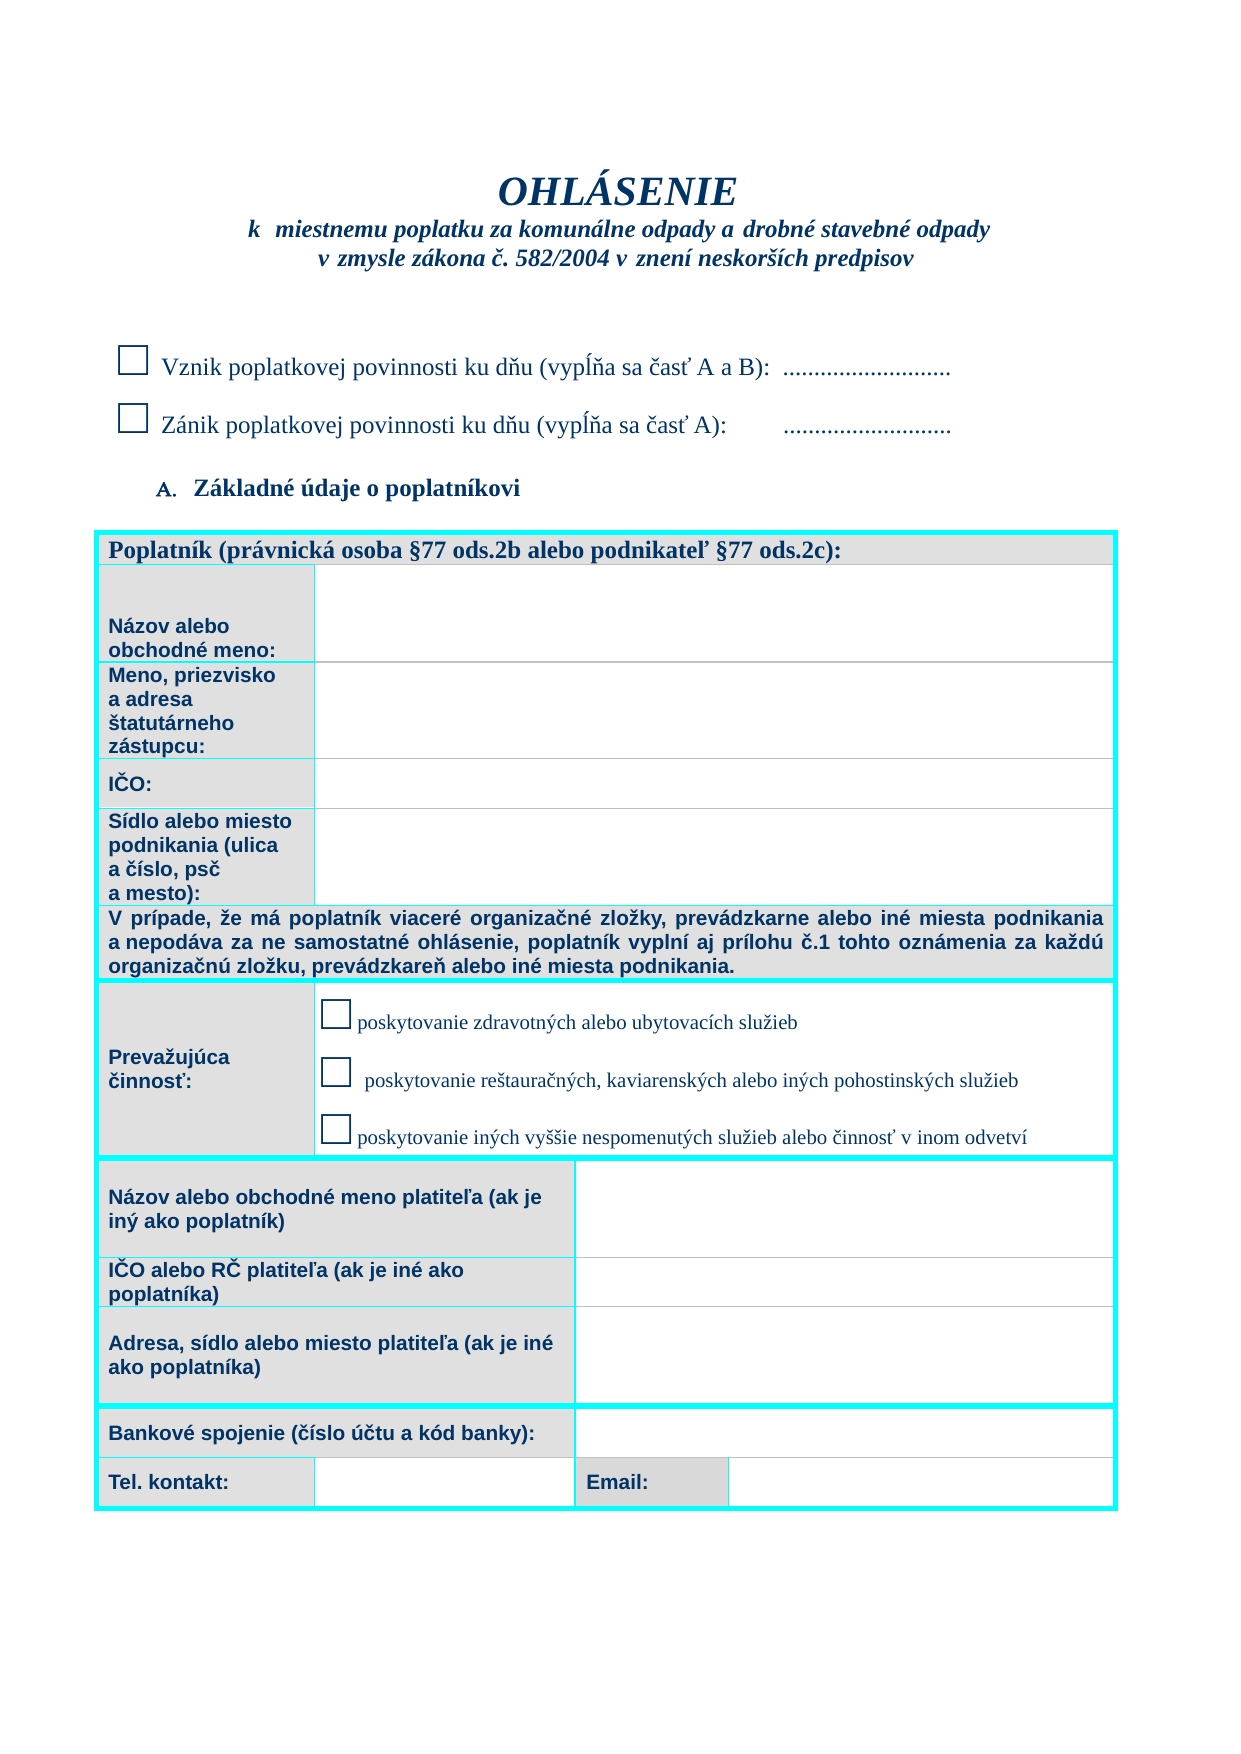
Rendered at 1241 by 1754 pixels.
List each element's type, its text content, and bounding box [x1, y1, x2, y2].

table_cell IČO: [99, 759, 314, 807]
list Základné údaje o poplatníkovi [156, 473, 1122, 501]
table_header Poplatník (právnická osoba §77 ods.2b alebo podnikateľ §77 ods.2c): [99, 535, 1113, 564]
table_cell [576, 1161, 1113, 1257]
table_cell [729, 1458, 1113, 1506]
table_cell Bankové spojenie (číslo účtu a kód banky): [99, 1409, 574, 1457]
table_cell [315, 759, 1113, 807]
table_cell [315, 1458, 574, 1506]
table_cell Názov alebo obchodné meno: [99, 565, 314, 661]
table_cell V prípade, že má poplatník viaceré organizačné zložky, prevádzkarne alebo iné miesta podnikania a nepodáva za ne samostatné ohlásenie, poplatník vyplní aj prílohu č.1 tohto oznámenia za každú organizačnú zložku, prevádzkareň alebo iné miesta podnikania. [99, 906, 1113, 978]
table_cell Názov alebo obchodné meno platiteľa (ak je iný ako poplatník) [99, 1161, 574, 1257]
table_cell [576, 1409, 1113, 1457]
text □ Zánik poplatkovej povinnosti ku dňu (vypĺňa sa časť A): ........................... [118, 386, 1122, 444]
text k miestnemu poplatku za komunálne odpady a drobné stavebné odpady [118, 214, 1122, 243]
table_cell Tel. kontakt: [99, 1458, 314, 1506]
table_cell [315, 663, 1113, 758]
table_cell Prevažujúca činnosť: [99, 983, 314, 1155]
table_cell [576, 1258, 1113, 1306]
table_cell □ poskytovanie zdravotných alebo ubytovacích služieb □ poskytovanie reštauračných, kaviarenských alebo iných pohostinských služieb □ poskytovanie iných vyššie nespomenutých služieb alebo činnosť v inom odvetví [315, 983, 1113, 1155]
text v zmysle zákona č. 582/2004 v znení neskorších predpisov [118, 243, 1122, 271]
table_cell Adresa, sídlo alebo miesto platiteľa (ak je iné ako poplatníka) [99, 1307, 574, 1403]
text □ Vznik poplatkovej povinnosti ku dňu (vypĺňa sa časť A a B): ........................... [118, 329, 1122, 386]
table_cell IČO alebo RČ platiteľa (ak je iné ako poplatníka) [99, 1258, 574, 1306]
text OHLÁSENIE [118, 166, 1122, 214]
table_cell [315, 565, 1113, 661]
table_cell Sídlo alebo miesto podnikania (ulica a číslo, psč a mesto): [99, 809, 314, 905]
table_cell Email: [576, 1458, 728, 1506]
table_cell [576, 1307, 1113, 1403]
table_cell [315, 809, 1113, 905]
table_cell Meno, priezvisko a adresa štatutárneho zástupcu: [99, 663, 314, 758]
